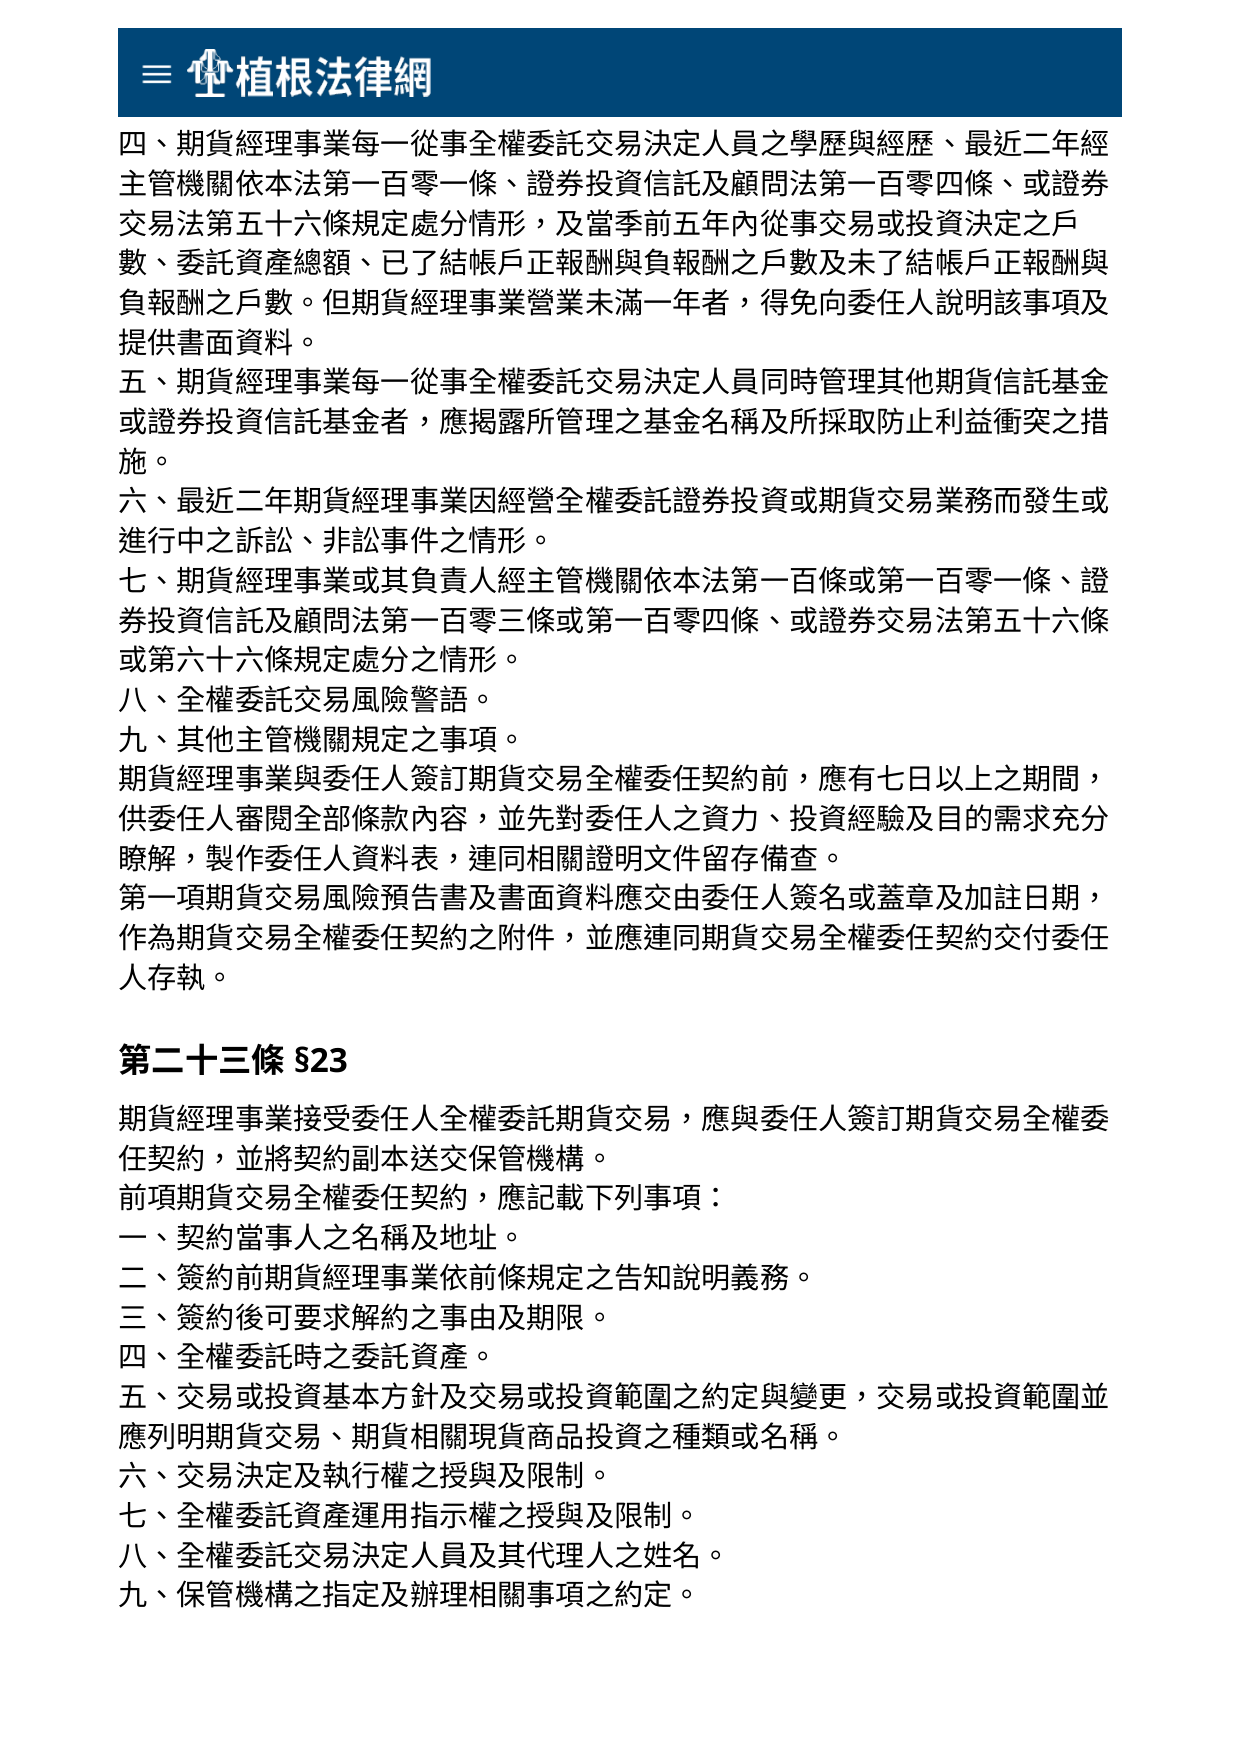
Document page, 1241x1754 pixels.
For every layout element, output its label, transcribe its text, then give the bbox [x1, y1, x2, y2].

text 九、保管機構之指定及辦理相關事項之約定。 [118, 1575, 1122, 1614]
text 二、簽約前期貨經理事業依前條規定之告知說明義務。 [118, 1257, 1122, 1297]
text 八、全權委託交易風險警語。 [118, 679, 1122, 719]
text 一、契約當事人之名稱及地址。 [118, 1217, 1122, 1257]
text 第一項期貨交易風險預告書及書面資料應交由委任人簽名或蓋章及加註日期，作為期貨交易全權委任契約之附件，並應連同期貨交易全權委任契約交付委任人存執。 [118, 878, 1122, 997]
text 七、全權委託資產運用指示權之授與及限制。 [118, 1495, 1122, 1535]
text 三、簽約後可要求解約之事由及期限。 [118, 1297, 1122, 1337]
text 九、其他主管機關規定之事項。 [118, 719, 1122, 758]
text 期貨經理事業與委任人簽訂期貨交易全權委任契約前，應有七日以上之期間，供委任人審閱全部條款內容，並先對委任人之資力、投資經驗及目的需求充分瞭解，製作委任人資料表，連同相關證明文件留存備查。 [118, 758, 1122, 878]
text 四、期貨經理事業每一從事全權委託交易決定人員之學歷與經歷、最近二年經主管機關依本法第一百零一條、證券投資信託及顧問法第一百零四條、或證券交易法第五十六條規定處分情形，及當季前五年內從事交易或投資決定之戶數、委託資產總額、已了結帳戶正報酬與負報酬之戶數及未了結帳戶正報酬與負報酬之戶數。但期貨經理事業營業未滿一年者，得免向委任人說明該事項及提供書面資料。 [118, 123, 1122, 362]
text 五、交易或投資基本方針及交易或投資範圍之約定與變更，交易或投資範圍並應列明期貨交易、期貨相關現貨商品投資之種類或名稱。 [118, 1376, 1122, 1456]
text 前項期貨交易全權委任契約，應記載下列事項： [118, 1178, 1122, 1217]
text 七、期貨經理事業或其負責人經主管機關依本法第一百條或第一百零一條、證券投資信託及顧問法第一百零三條或第一百零四條、或證券交易法第五十六條或第六十六條規定處分之情形。 [118, 560, 1122, 679]
text 六、最近二年期貨經理事業因經營全權委託證券投資或期貨交易業務而發生或進行中之訴訟、非訟事件之情形。 [118, 481, 1122, 560]
text 八、全權委託交易決定人員及其代理人之姓名。 [118, 1535, 1122, 1575]
text 第二十三條 §23 [118, 1036, 1122, 1082]
picture [118, 28, 1122, 117]
text 五、期貨經理事業每一從事全權委託交易決定人員同時管理其他期貨信託基金或證券投資信託基金者，應揭露所管理之基金名稱及所採取防止利益衝突之措施。 [118, 362, 1122, 481]
text 期貨經理事業接受委任人全權委託期貨交易，應與委任人簽訂期貨交易全權委任契約，並將契約副本送交保管機構。 [118, 1098, 1122, 1178]
text 六、交易決定及執行權之授與及限制。 [118, 1456, 1122, 1495]
text 四、全權委託時之委託資產。 [118, 1337, 1122, 1376]
